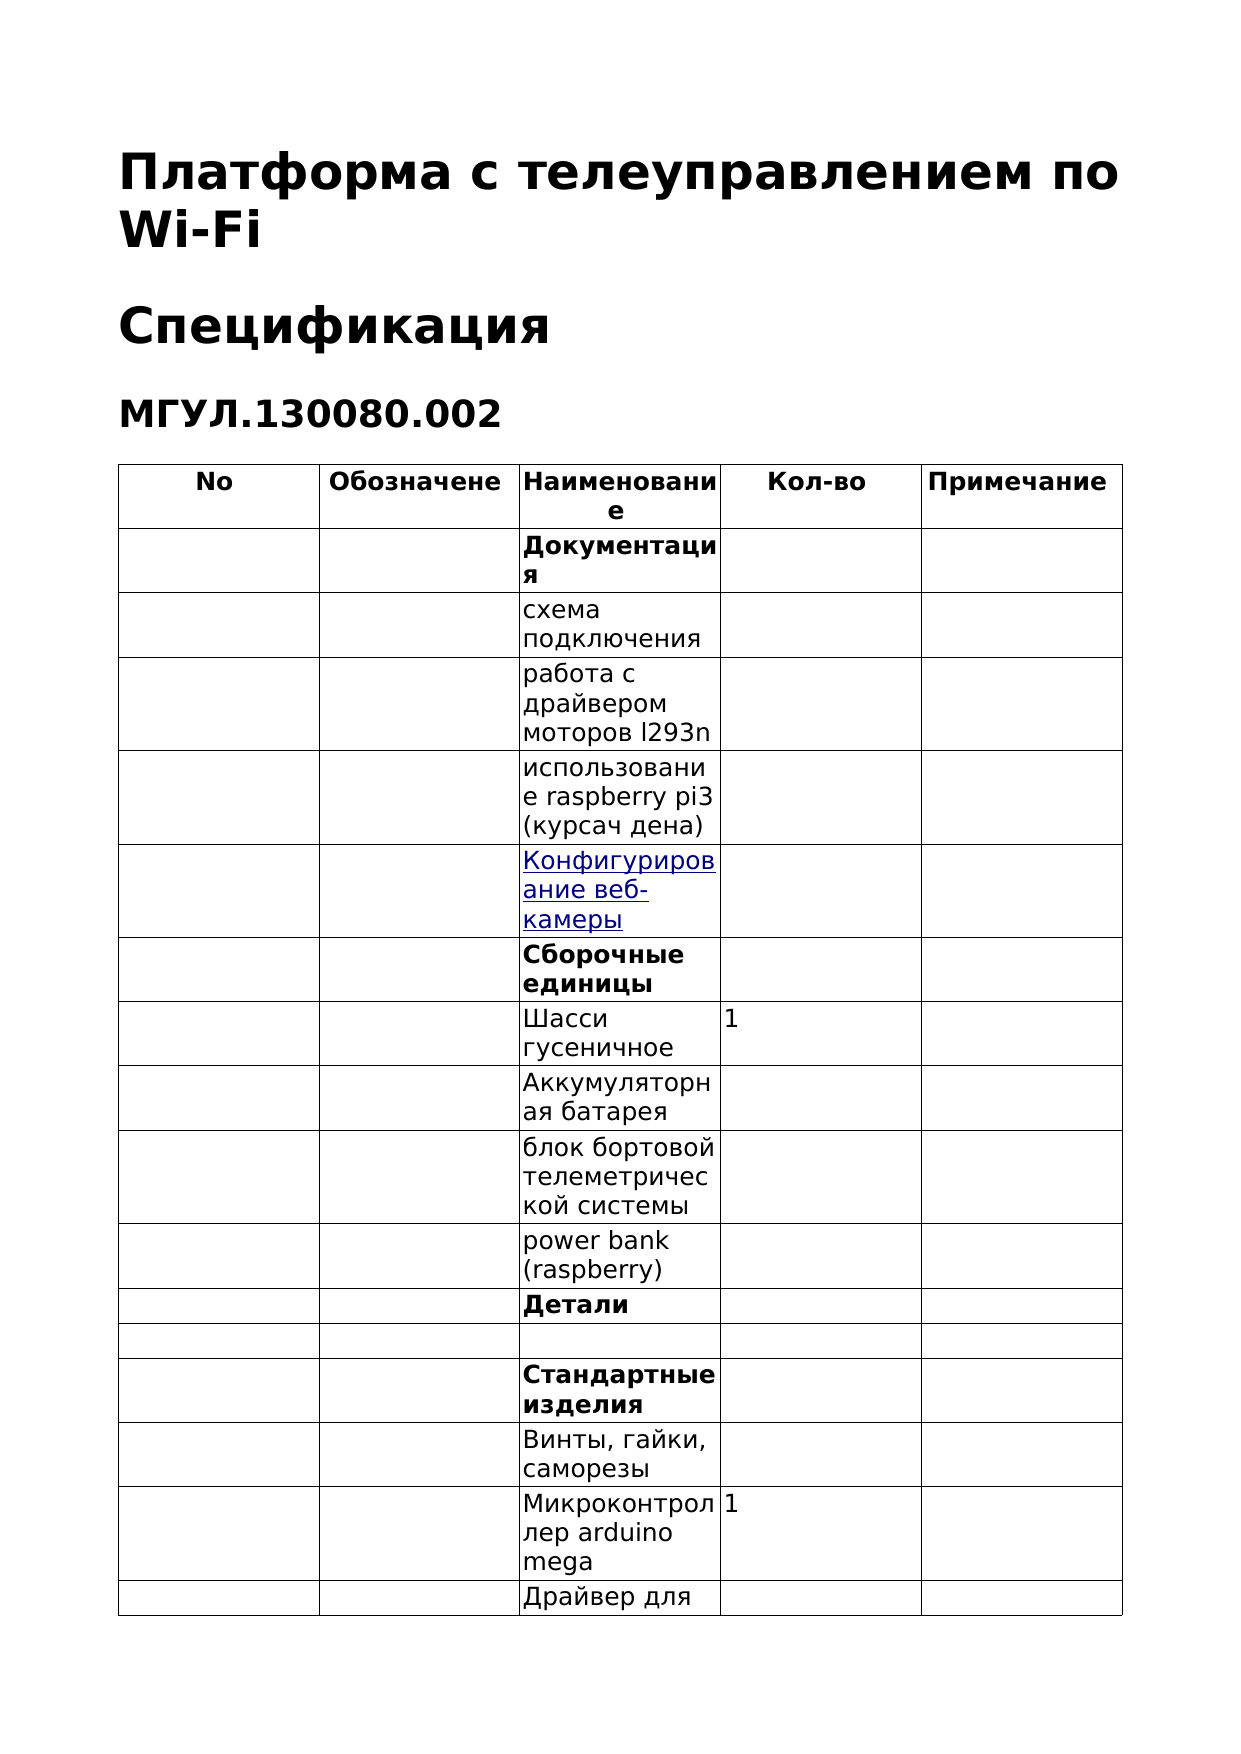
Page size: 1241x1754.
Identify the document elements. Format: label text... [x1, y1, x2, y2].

table_cell [721, 593, 921, 657]
table_cell [320, 1324, 519, 1358]
table_cell [922, 751, 1122, 843]
table_cell [721, 658, 921, 750]
table_cell работа с драйвером моторов l293n [520, 658, 720, 750]
table_cell [119, 1423, 319, 1486]
table_cell Детали [520, 1289, 720, 1322]
table_cell [119, 938, 319, 1001]
table_cell [320, 529, 519, 592]
table_cell power bank (raspberry) [520, 1224, 720, 1287]
table_cell Конфигурирование веб-камеры [520, 845, 720, 937]
table_cell [721, 1224, 921, 1287]
table_cell [320, 938, 519, 1001]
table_cell 1 [721, 1487, 921, 1579]
table_cell Документация [520, 529, 720, 592]
subtitle МГУЛ.130080.002 [118, 393, 1122, 436]
table_cell [922, 658, 1122, 750]
table_cell [520, 1324, 720, 1358]
table_cell блок бортовой телеметрической системы [520, 1131, 720, 1223]
table_cell [119, 1581, 319, 1615]
table_cell [721, 1359, 921, 1422]
table_cell [721, 751, 921, 843]
table_cell [119, 1289, 319, 1322]
table_cell [119, 593, 319, 657]
table_cell [922, 1487, 1122, 1579]
table_cell [320, 1487, 519, 1579]
table_cell [922, 1324, 1122, 1358]
table_cell [119, 751, 319, 843]
table_cell Сборочные единицы [520, 938, 720, 1001]
subtitle Спецификация [118, 297, 1122, 355]
table_cell использование raspberry pi3 (курсач дена) [520, 751, 720, 843]
table_cell [320, 1423, 519, 1486]
table_cell [721, 1423, 921, 1486]
table_cell Стандартные изделия [520, 1359, 720, 1422]
table_cell [320, 845, 519, 937]
table_cell Винты, гайки, саморезы [520, 1423, 720, 1486]
table_cell Микроконтроллер arduino mega [520, 1487, 720, 1579]
table_cell [922, 1359, 1122, 1422]
table_cell [721, 1324, 921, 1358]
table_cell [922, 845, 1122, 937]
table_cell [320, 1224, 519, 1287]
table_cell [922, 1423, 1122, 1486]
table_cell [119, 1066, 319, 1130]
table_header Наименование [520, 465, 720, 528]
table_cell [922, 529, 1122, 592]
table_cell [119, 1359, 319, 1422]
table_cell [320, 1066, 519, 1130]
table_cell [721, 1581, 921, 1615]
table_cell 1 [721, 1002, 921, 1065]
table_header Обозначене [320, 465, 519, 528]
table_cell [320, 751, 519, 843]
table_cell [721, 1289, 921, 1322]
subtitle Платформа с телеуправлением по Wi-Fi [118, 143, 1122, 259]
table_cell [721, 1131, 921, 1223]
table_cell [320, 1289, 519, 1322]
table_cell [721, 529, 921, 592]
table_header Кол-во [721, 465, 921, 528]
table_cell [922, 1224, 1122, 1287]
table_cell схема подключения [520, 593, 720, 657]
table_cell [721, 1066, 921, 1130]
table_cell [119, 1224, 319, 1287]
table_cell [119, 1131, 319, 1223]
table_header Примечание [922, 465, 1122, 528]
table_cell [922, 1131, 1122, 1223]
table_cell [320, 1131, 519, 1223]
table_cell [119, 529, 319, 592]
table_cell [922, 1066, 1122, 1130]
table_cell [320, 1002, 519, 1065]
table_cell [320, 1581, 519, 1615]
table_cell [721, 938, 921, 1001]
table_cell [922, 938, 1122, 1001]
table_cell [119, 1002, 319, 1065]
table_header No [119, 465, 319, 528]
table_cell Аккумуляторная батарея [520, 1066, 720, 1130]
table_cell [320, 1359, 519, 1422]
table_cell [119, 1487, 319, 1579]
table_cell Драйвер для [520, 1581, 720, 1615]
table_cell [922, 1002, 1122, 1065]
table_cell [320, 593, 519, 657]
table_cell [119, 845, 319, 937]
table_cell [922, 1289, 1122, 1322]
table_cell Шасси гусеничное [520, 1002, 720, 1065]
table_cell [721, 845, 921, 937]
table_cell [119, 1324, 319, 1358]
table_cell [922, 1581, 1122, 1615]
table_cell [922, 593, 1122, 657]
table_cell [119, 658, 319, 750]
table_cell [320, 658, 519, 750]
